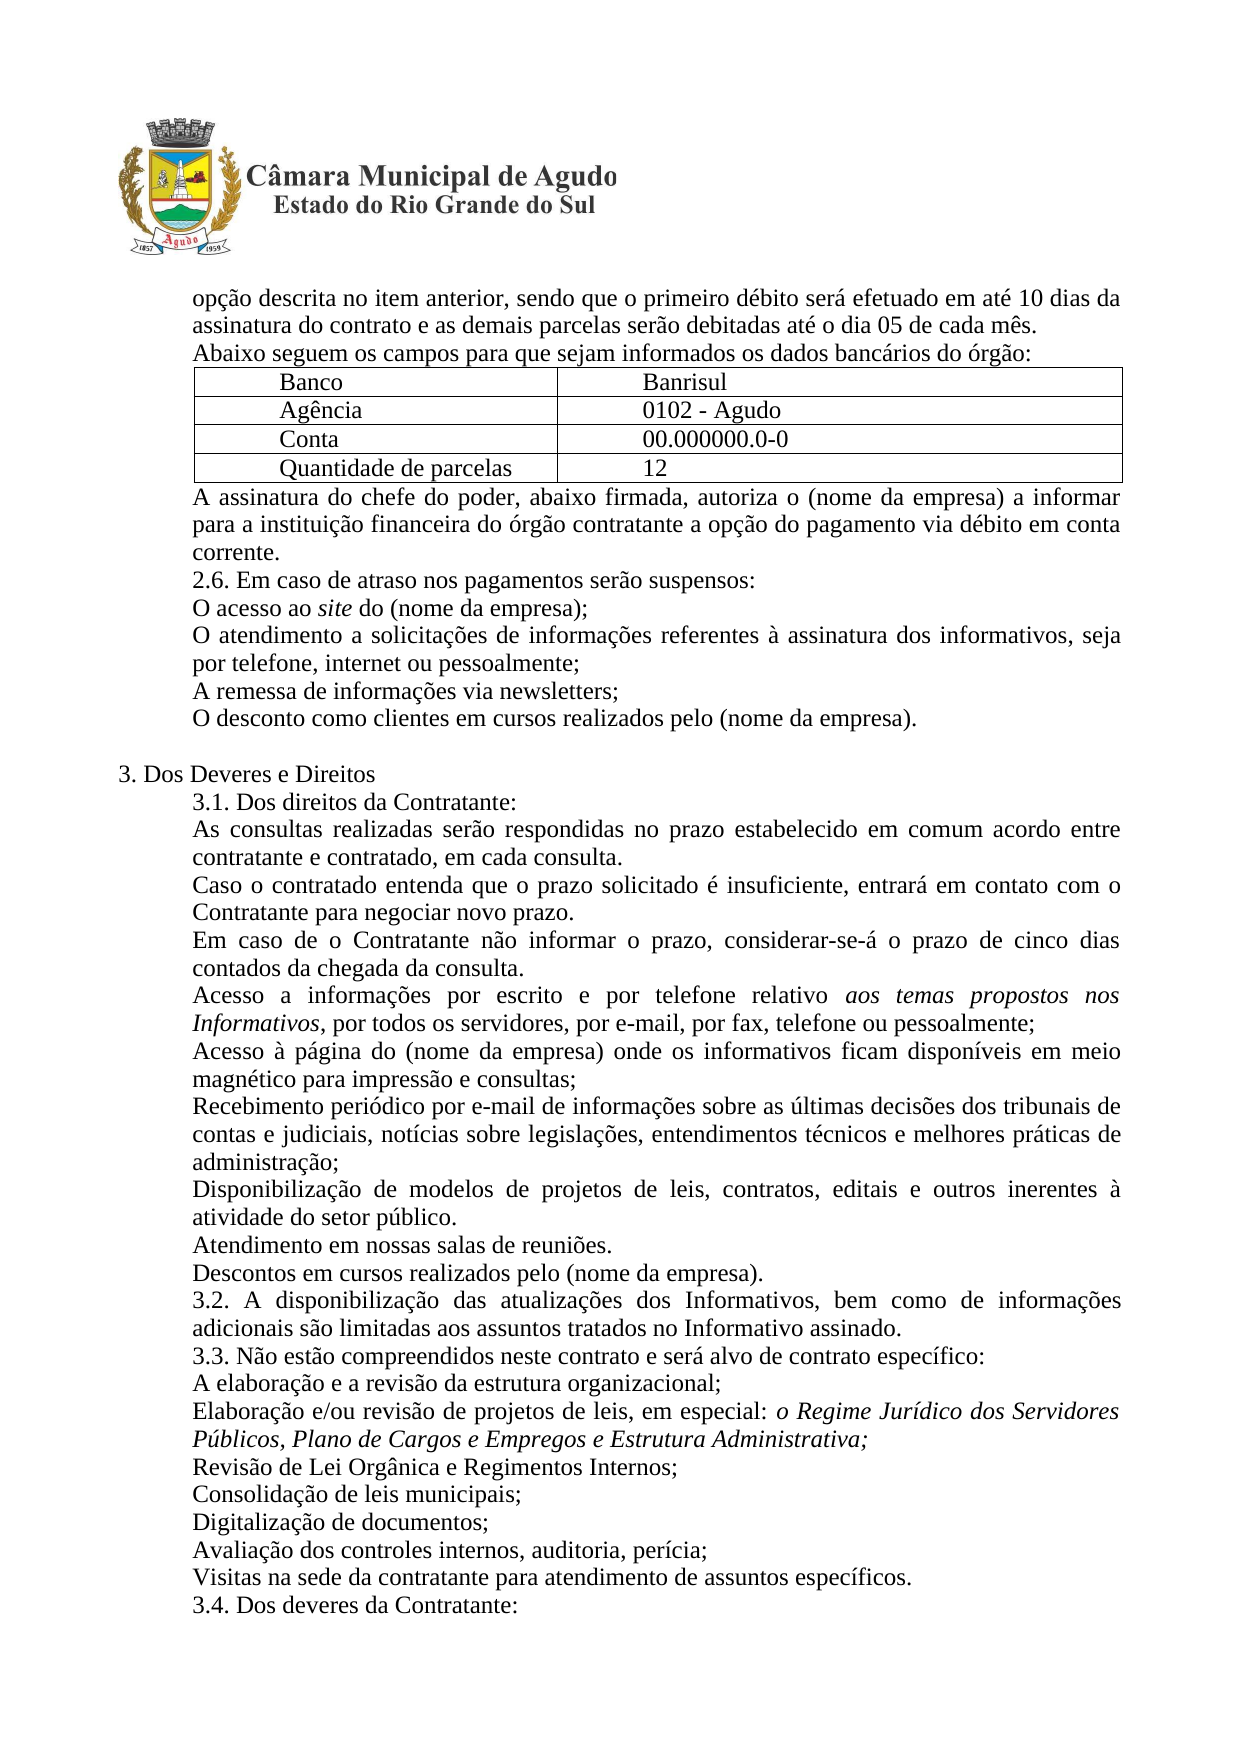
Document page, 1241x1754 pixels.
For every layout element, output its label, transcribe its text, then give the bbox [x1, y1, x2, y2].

text O acesso ao site do (nome da empresa); [192, 594, 1122, 621]
text Em caso de o Contratante não informar o prazo, considerar-se-á o prazo de cinco dias contados da chegada da consulta. [192, 926, 1122, 982]
table_header Banrisul [558, 368, 1122, 396]
list opção descrita no item anterior, sendo que o primeiro débito será efetuado em até 10 dias da assinatura do contrato e as demais parcelas serão debitadas até o dia 05 de cada mês. [192, 284, 1122, 339]
text Acesso à página do (nome da empresa) onde os informativos ficam disponíveis em meio magnético para impressão e consultas; [192, 1037, 1122, 1092]
text O atendimento a solicitações de informações referentes à assinatura dos informativos, seja por telefone, internet ou pessoalmente; [192, 621, 1122, 677]
text Digitalização de documentos; [192, 1508, 1122, 1536]
text Elaboração e/ou revisão de projetos de leis, em especial: o Regime Jurídico dos Servidores Públicos, Plano de Cargos e Empregos e Estrutura Administrativa; [192, 1397, 1122, 1453]
text 3. Dos Deveres e Direitos [118, 760, 1122, 788]
table_cell Agência [195, 397, 557, 424]
table_cell 00.000000.0-0 [558, 425, 1122, 453]
table_header Banco [195, 368, 557, 396]
text 3.1. Dos direitos da Contratante: [192, 788, 1122, 815]
table_cell Conta [195, 425, 557, 453]
text Caso o contratado entenda que o prazo solicitado é insuficiente, entrará em contato com o Contratante para negociar novo prazo. [192, 871, 1122, 926]
text 2.6. Em caso de atraso nos pagamentos serão suspensos: [192, 566, 1122, 594]
text Abaixo seguem os campos para que sejam informados os dados bancários do órgão: [192, 339, 1122, 367]
table_cell 12 [558, 454, 1122, 482]
text O desconto como clientes em cursos realizados pelo (nome da empresa). [192, 704, 1122, 732]
text A assinatura do chefe do poder, abaixo firmada, autoriza o (nome da empresa) a informar para a instituição financeira do órgão contratante a opção do pagamento via débito em conta corrente. [192, 483, 1122, 566]
table_cell Quantidade de parcelas [195, 454, 557, 482]
text Visitas na sede da contratante para atendimento de assuntos específicos. [192, 1563, 1122, 1591]
text A remessa de informações via newsletters; [192, 677, 1122, 704]
text Avaliação dos controles internos, auditoria, perícia; [192, 1536, 1122, 1563]
table_cell 0102 - Agudo [558, 397, 1122, 424]
text Disponibilização de modelos de projetos de leis, contratos, editais e outros inerentes à atividade do setor público. [192, 1176, 1122, 1231]
text Recebimento periódico por e-mail de informações sobre as últimas decisões dos tribunais de contas e judiciais, notícias sobre legislações, entendimentos técnicos e melhores práticas de administração; [192, 1092, 1122, 1176]
text A elaboração e a revisão da estrutura organizacional; [192, 1369, 1122, 1397]
text Consolidação de leis municipais; [192, 1480, 1122, 1508]
text 3.3. Não estão compreendidos neste contrato e será alvo de contrato específico: [192, 1342, 1122, 1369]
text Acesso a informações por escrito e por telefone relativo aos temas propostos nos Informativos, por todos os servidores, por e-mail, por fax, telefone ou pessoalmente; [192, 982, 1122, 1037]
text Revisão de Lei Orgânica e Regimentos Internos; [192, 1453, 1122, 1480]
text Atendimento em nossas salas de reuniões. [192, 1231, 1122, 1259]
text As consultas realizadas serão respondidas no prazo estabelecido em comum acordo entre contratante e contratado, em cada consulta. [192, 815, 1122, 871]
picture [118, 118, 617, 255]
text 3.4. Dos deveres da Contratante: [192, 1591, 1122, 1619]
text Descontos em cursos realizados pelo (nome da empresa). [192, 1259, 1122, 1286]
text 3.2. A disponibilização das atualizações dos Informativos, bem como de informações adicionais são limitadas aos assuntos tratados no Informativo assinado. [192, 1286, 1122, 1342]
